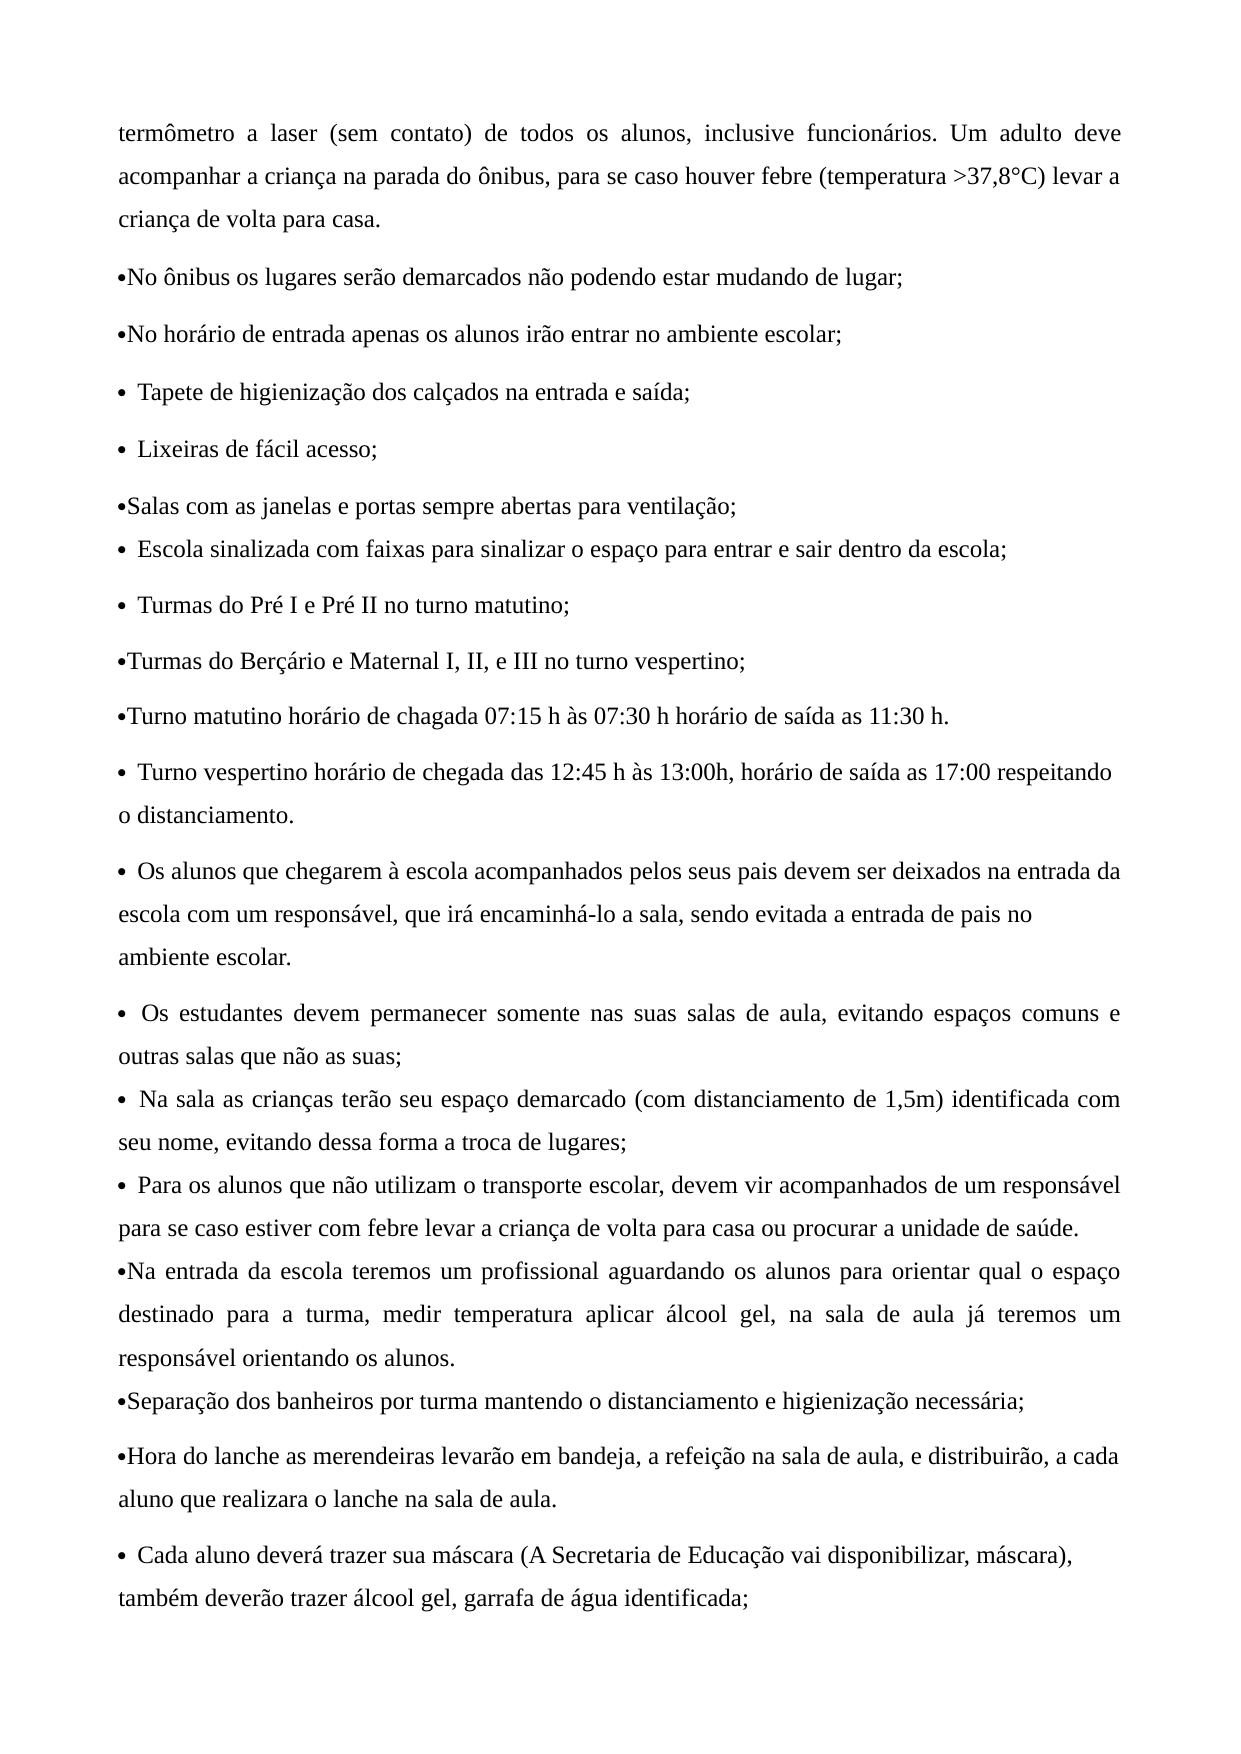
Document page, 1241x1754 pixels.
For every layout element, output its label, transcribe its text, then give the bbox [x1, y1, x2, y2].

text ·No ônibus os lugares serão demarcados não podendo estar mudando de lugar; [118, 262, 1122, 290]
text · Lixeiras de fácil acesso; [118, 434, 1122, 463]
text ·Separação dos banheiros por turma mantendo o distanciamento e higienização necessária; [118, 1386, 1122, 1414]
text · Escola sinalizada com faixas para sinalizar o espaço para entrar e sair dentro da escola; [118, 534, 1122, 563]
text · Tapete de higienização dos calçados na entrada e saída; [118, 377, 1122, 406]
text · Para os alunos que não utilizam o transporte escolar, devem vir acompanhados de um responsável para se caso estiver com febre levar a criança de volta para casa ou procurar a unidade de saúde. [118, 1170, 1122, 1242]
text ·Na entrada da escola teremos um profissional aguardando os alunos para orientar qual o espaço destinado para a turma, medir temperatura aplicar álcool gel, na sala de aula já teremos um responsável orientando os alunos. [118, 1256, 1122, 1371]
text ·Salas com as janelas e portas sempre abertas para ventilação; [118, 491, 1122, 520]
text ·Turmas do Berçário e Maternal I, II, e III no turno vespertino; [118, 646, 1122, 674]
text · Os alunos que chegarem à escola acompanhados pelos seus pais devem ser deixados na entrada da escola com um responsável, que irá encaminhá-lo a sala, sendo evitada a entrada de pais no ambiente escolar. [118, 856, 1122, 971]
text ·No horário de entrada apenas os alunos irão entrar no ambiente escolar; [118, 319, 1122, 348]
text · Cada aluno deverá trazer sua máscara (A Secretaria de Educação vai disponibilizar, máscara), também deverão trazer álcool gel, garrafa de água identificada; [118, 1540, 1122, 1612]
text · Os estudantes devem permanecer somente nas suas salas de aula, evitando espaços comuns e outras salas que não as suas; [118, 998, 1122, 1069]
text termômetro a laser (sem contato) de todos os alunos, inclusive funcionários. Um adulto deve acompanhar a criança na parada do ônibus, para se caso houver febre (temperatura >37,8°C) levar a criança de volta para casa. [118, 118, 1122, 233]
text ·Hora do lanche as merendeiras levarão em bandeja, a refeição na sala de aula, e distribuirão, a cada aluno que realizara o lanche na sala de aula. [118, 1441, 1122, 1513]
text ·Turno matutino horário de chagada 07:15 h às 07:30 h horário de saída as 11:30 h. [118, 701, 1122, 730]
text · Turno vespertino horário de chegada das 12:45 h às 13:00h, horário de saída as 17:00 respeitando o distanciamento. [118, 757, 1122, 829]
text · Turmas do Pré I e Pré II no turno matutino; [118, 590, 1122, 619]
text · Na sala as crianças terão seu espaço demarcado (com distanciamento de 1,5m) identificada com seu nome, evitando dessa forma a troca de lugares; [118, 1084, 1122, 1156]
